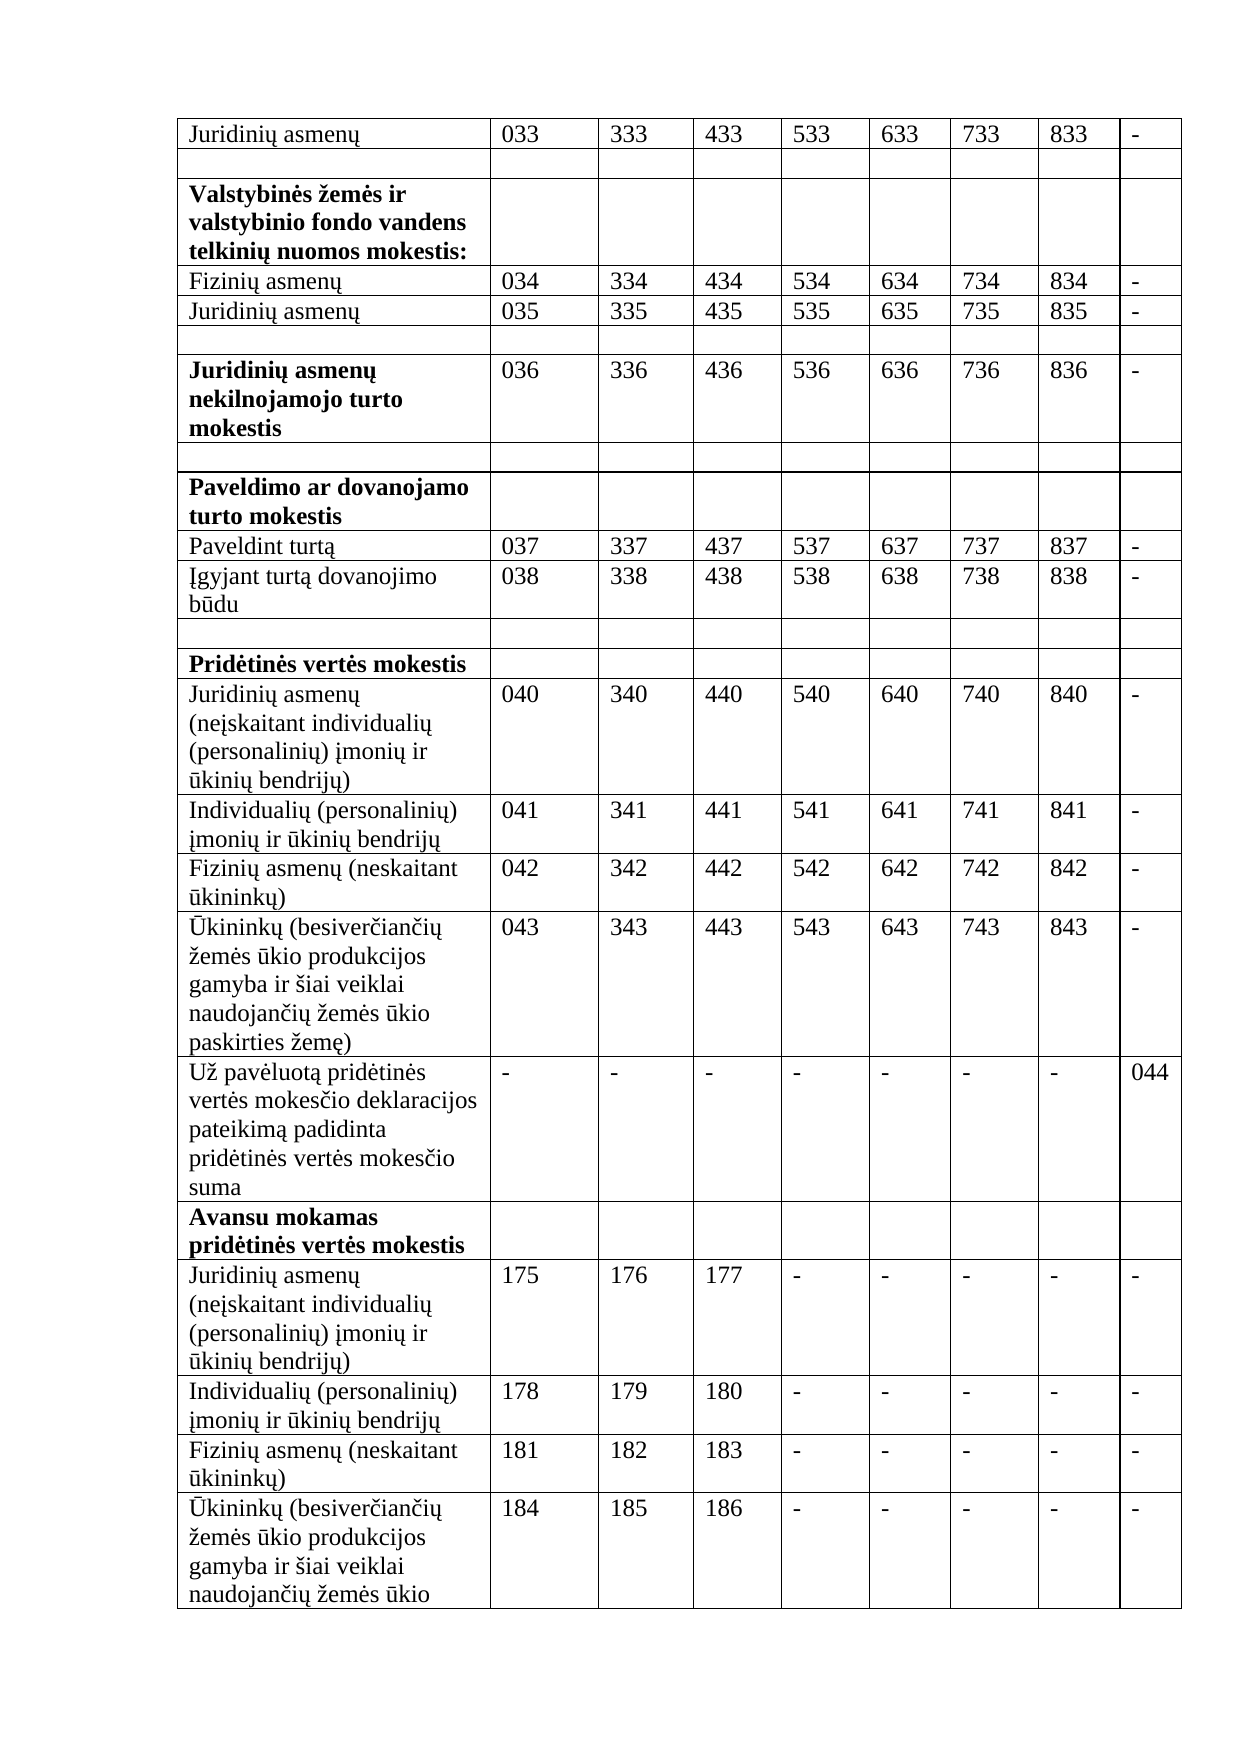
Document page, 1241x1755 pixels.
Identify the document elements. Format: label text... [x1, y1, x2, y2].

table_cell 335 [599, 296, 693, 324]
table_cell 643 [870, 912, 950, 1056]
table_cell 180 [694, 1376, 781, 1434]
table_cell [870, 179, 950, 265]
table_cell 333 [599, 119, 693, 148]
table_cell Ūkininkų (besiverčiančių žemės ūkio produkcijos gamyba ir šiai veiklai naudojančių žemės ūkio [178, 1493, 490, 1608]
table_cell 736 [951, 355, 1038, 442]
table_cell [178, 619, 490, 648]
table_cell 641 [870, 795, 950, 852]
table_cell 642 [870, 854, 950, 911]
table_cell 177 [694, 1260, 781, 1375]
table_cell 833 [1039, 119, 1119, 148]
table_cell 037 [491, 531, 598, 560]
table_cell 183 [694, 1435, 781, 1492]
table_cell [1039, 443, 1119, 471]
table_cell [870, 443, 950, 471]
table_cell [951, 473, 1038, 530]
table_cell 035 [491, 296, 598, 324]
table_cell 033 [491, 119, 598, 148]
table_cell - [1039, 1435, 1119, 1492]
table_cell - [870, 1435, 950, 1492]
table_cell 337 [599, 531, 693, 560]
table_cell [694, 326, 781, 354]
table_cell 537 [782, 531, 869, 560]
table_cell [1121, 179, 1181, 265]
table_cell 841 [1039, 795, 1119, 852]
table_cell 040 [491, 679, 598, 794]
table_cell - [951, 1435, 1038, 1492]
table_cell 636 [870, 355, 950, 442]
table_cell [491, 179, 598, 265]
table_cell - [782, 1057, 869, 1201]
table_cell [1039, 179, 1119, 265]
table_cell - [1121, 854, 1181, 911]
table_cell 436 [694, 355, 781, 442]
table_cell 041 [491, 795, 598, 852]
table_cell 338 [599, 561, 693, 618]
table_cell [782, 179, 869, 265]
table_cell 433 [694, 119, 781, 148]
table_cell - [870, 1493, 950, 1608]
table_cell - [1121, 355, 1181, 442]
table_cell [694, 473, 781, 530]
table_cell 737 [951, 531, 1038, 560]
table_cell 740 [951, 679, 1038, 794]
table_cell - [1121, 119, 1181, 148]
table_cell [870, 619, 950, 648]
table_cell Juridinių asmenų nekilnojamojo turto mokestis [178, 355, 490, 442]
table_cell [178, 326, 490, 354]
table_cell - [1121, 1376, 1181, 1434]
table_cell [491, 326, 598, 354]
table_cell - [1121, 795, 1181, 852]
table_cell - [782, 1260, 869, 1375]
table_cell - [1121, 1493, 1181, 1608]
table_cell 443 [694, 912, 781, 1056]
table_cell 533 [782, 119, 869, 148]
table_cell [491, 473, 598, 530]
table_cell [599, 1202, 693, 1259]
table_cell - [782, 1376, 869, 1434]
table_cell 735 [951, 296, 1038, 324]
table_cell [870, 326, 950, 354]
table_cell [1121, 149, 1181, 178]
table_cell 044 [1121, 1057, 1181, 1201]
table_cell Fizinių asmenų (neskaitant ūkininkų) [178, 1435, 490, 1492]
table_cell 743 [951, 912, 1038, 1056]
table_cell [1039, 326, 1119, 354]
table_cell [782, 443, 869, 471]
table_cell 042 [491, 854, 598, 911]
table_cell - [951, 1260, 1038, 1375]
table_cell 441 [694, 795, 781, 852]
table_cell 738 [951, 561, 1038, 618]
table_cell Juridinių asmenų [178, 119, 490, 148]
table_cell [1121, 1202, 1181, 1259]
table_cell - [491, 1057, 598, 1201]
table_cell 633 [870, 119, 950, 148]
table_cell [1121, 473, 1181, 530]
table_cell 340 [599, 679, 693, 794]
table_cell Fizinių asmenų (neskaitant ūkininkų) [178, 854, 490, 911]
table_cell [694, 179, 781, 265]
table_cell [694, 1202, 781, 1259]
table_cell Ūkininkų (besiverčiančių žemės ūkio produkcijos gamyba ir šiai veiklai naudojančių žemės ūkio paskirties žemę) [178, 912, 490, 1056]
table_cell 434 [694, 266, 781, 295]
table_cell [694, 649, 781, 678]
table_cell [599, 326, 693, 354]
table_cell 175 [491, 1260, 598, 1375]
table_cell - [1039, 1260, 1119, 1375]
table_cell 038 [491, 561, 598, 618]
table_cell 741 [951, 795, 1038, 852]
table_cell 043 [491, 912, 598, 1056]
table_cell 036 [491, 355, 598, 442]
table_cell 342 [599, 854, 693, 911]
table_cell 536 [782, 355, 869, 442]
table_cell Juridinių asmenų (neįskaitant individualių (personalinių) įmonių ir ūkinių bendrijų) [178, 679, 490, 794]
table_cell - [1121, 561, 1181, 618]
table_cell 336 [599, 355, 693, 442]
table_cell Valstybinės žemės ir valstybinio fondo vandens telkinių nuomos mokestis: [178, 179, 490, 265]
table_cell [178, 149, 490, 178]
table_cell [951, 649, 1038, 678]
table_cell [1039, 149, 1119, 178]
table_cell [782, 649, 869, 678]
table_cell 640 [870, 679, 950, 794]
table_cell Už pavėluotą pridėtinės vertės mokesčio deklaracijos pateikimą padidinta pridėtinės vertės mokesčio suma [178, 1057, 490, 1201]
table_cell 179 [599, 1376, 693, 1434]
table_cell Individualių (personalinių) įmonių ir ūkinių bendrijų [178, 795, 490, 852]
table_cell 634 [870, 266, 950, 295]
table_cell [491, 1202, 598, 1259]
table_cell - [1039, 1493, 1119, 1608]
table_cell 742 [951, 854, 1038, 911]
table_cell 842 [1039, 854, 1119, 911]
table_cell - [951, 1493, 1038, 1608]
table_cell 543 [782, 912, 869, 1056]
table_cell [782, 473, 869, 530]
table_cell Paveldint turtą [178, 531, 490, 560]
table_cell 176 [599, 1260, 693, 1375]
table_cell [694, 619, 781, 648]
table_cell [782, 149, 869, 178]
table_cell [1039, 1202, 1119, 1259]
table_cell 541 [782, 795, 869, 852]
table_cell [599, 179, 693, 265]
table_cell - [1121, 1435, 1181, 1492]
table_cell 843 [1039, 912, 1119, 1056]
table_cell Juridinių asmenų (neįskaitant individualių (personalinių) įmonių ir ūkinių bendrijų) [178, 1260, 490, 1375]
table_cell 438 [694, 561, 781, 618]
table_cell [1039, 619, 1119, 648]
table_cell [694, 443, 781, 471]
table_cell 034 [491, 266, 598, 295]
table_cell [491, 649, 598, 678]
table_cell Pridėtinės vertės mokestis [178, 649, 490, 678]
table_cell [599, 149, 693, 178]
table_cell 182 [599, 1435, 693, 1492]
table_cell [870, 1202, 950, 1259]
table_cell [951, 149, 1038, 178]
table_cell [1039, 473, 1119, 530]
table_cell 733 [951, 119, 1038, 148]
table_cell - [1039, 1376, 1119, 1434]
table_cell 834 [1039, 266, 1119, 295]
table_cell 535 [782, 296, 869, 324]
table_cell - [951, 1057, 1038, 1201]
table_cell [951, 443, 1038, 471]
table_cell 343 [599, 912, 693, 1056]
table_cell [782, 326, 869, 354]
table_cell 638 [870, 561, 950, 618]
table_cell 334 [599, 266, 693, 295]
table_cell 435 [694, 296, 781, 324]
table_cell 185 [599, 1493, 693, 1608]
table_cell [491, 619, 598, 648]
table_cell - [870, 1057, 950, 1201]
table_cell - [1121, 1260, 1181, 1375]
table_cell [1121, 326, 1181, 354]
table_cell 437 [694, 531, 781, 560]
table_cell 835 [1039, 296, 1119, 324]
table_cell - [870, 1376, 950, 1434]
table_cell 838 [1039, 561, 1119, 618]
table_cell [178, 443, 490, 471]
table_cell 181 [491, 1435, 598, 1492]
table_cell 542 [782, 854, 869, 911]
table_cell [491, 443, 598, 471]
table_cell Fizinių asmenų [178, 266, 490, 295]
table_cell - [1121, 266, 1181, 295]
table_cell 184 [491, 1493, 598, 1608]
table_cell 178 [491, 1376, 598, 1434]
table_cell [870, 649, 950, 678]
table_cell - [1121, 296, 1181, 324]
table_cell 442 [694, 854, 781, 911]
table_cell - [1039, 1057, 1119, 1201]
table_cell [951, 326, 1038, 354]
table_cell [599, 649, 693, 678]
table_cell [870, 473, 950, 530]
table_cell Juridinių asmenų [178, 296, 490, 324]
table_cell [491, 149, 598, 178]
table_cell [599, 473, 693, 530]
table_cell - [1121, 912, 1181, 1056]
table_cell 540 [782, 679, 869, 794]
table_cell 341 [599, 795, 693, 852]
table_cell [951, 1202, 1038, 1259]
table_cell 637 [870, 531, 950, 560]
table_cell [599, 443, 693, 471]
table_cell 534 [782, 266, 869, 295]
table_cell Avansu mokamas pridėtinės vertės mokestis [178, 1202, 490, 1259]
table_cell [782, 619, 869, 648]
table_cell - [870, 1260, 950, 1375]
table_cell [1121, 619, 1181, 648]
table_cell Įgyjant turtą dovanojimo būdu [178, 561, 490, 618]
table_cell - [599, 1057, 693, 1201]
table_cell 635 [870, 296, 950, 324]
table_cell [1039, 649, 1119, 678]
table_cell - [1121, 531, 1181, 560]
table_cell [1121, 443, 1181, 471]
table_cell [1121, 649, 1181, 678]
table_cell - [782, 1435, 869, 1492]
table_cell 840 [1039, 679, 1119, 794]
table_cell 538 [782, 561, 869, 618]
table_cell 734 [951, 266, 1038, 295]
table_cell 440 [694, 679, 781, 794]
table_cell - [951, 1376, 1038, 1434]
table_cell [694, 149, 781, 178]
table_cell - [782, 1493, 869, 1608]
table_cell - [1121, 679, 1181, 794]
table_cell [782, 1202, 869, 1259]
table_cell 186 [694, 1493, 781, 1608]
table_cell [951, 619, 1038, 648]
table_cell 837 [1039, 531, 1119, 560]
table_cell [870, 149, 950, 178]
table_cell Individualių (personalinių) įmonių ir ūkinių bendrijų [178, 1376, 490, 1434]
table_cell Paveldimo ar dovanojamo turto mokestis [178, 473, 490, 530]
table_cell - [694, 1057, 781, 1201]
table_cell [951, 179, 1038, 265]
table_cell 836 [1039, 355, 1119, 442]
table_cell [599, 619, 693, 648]
